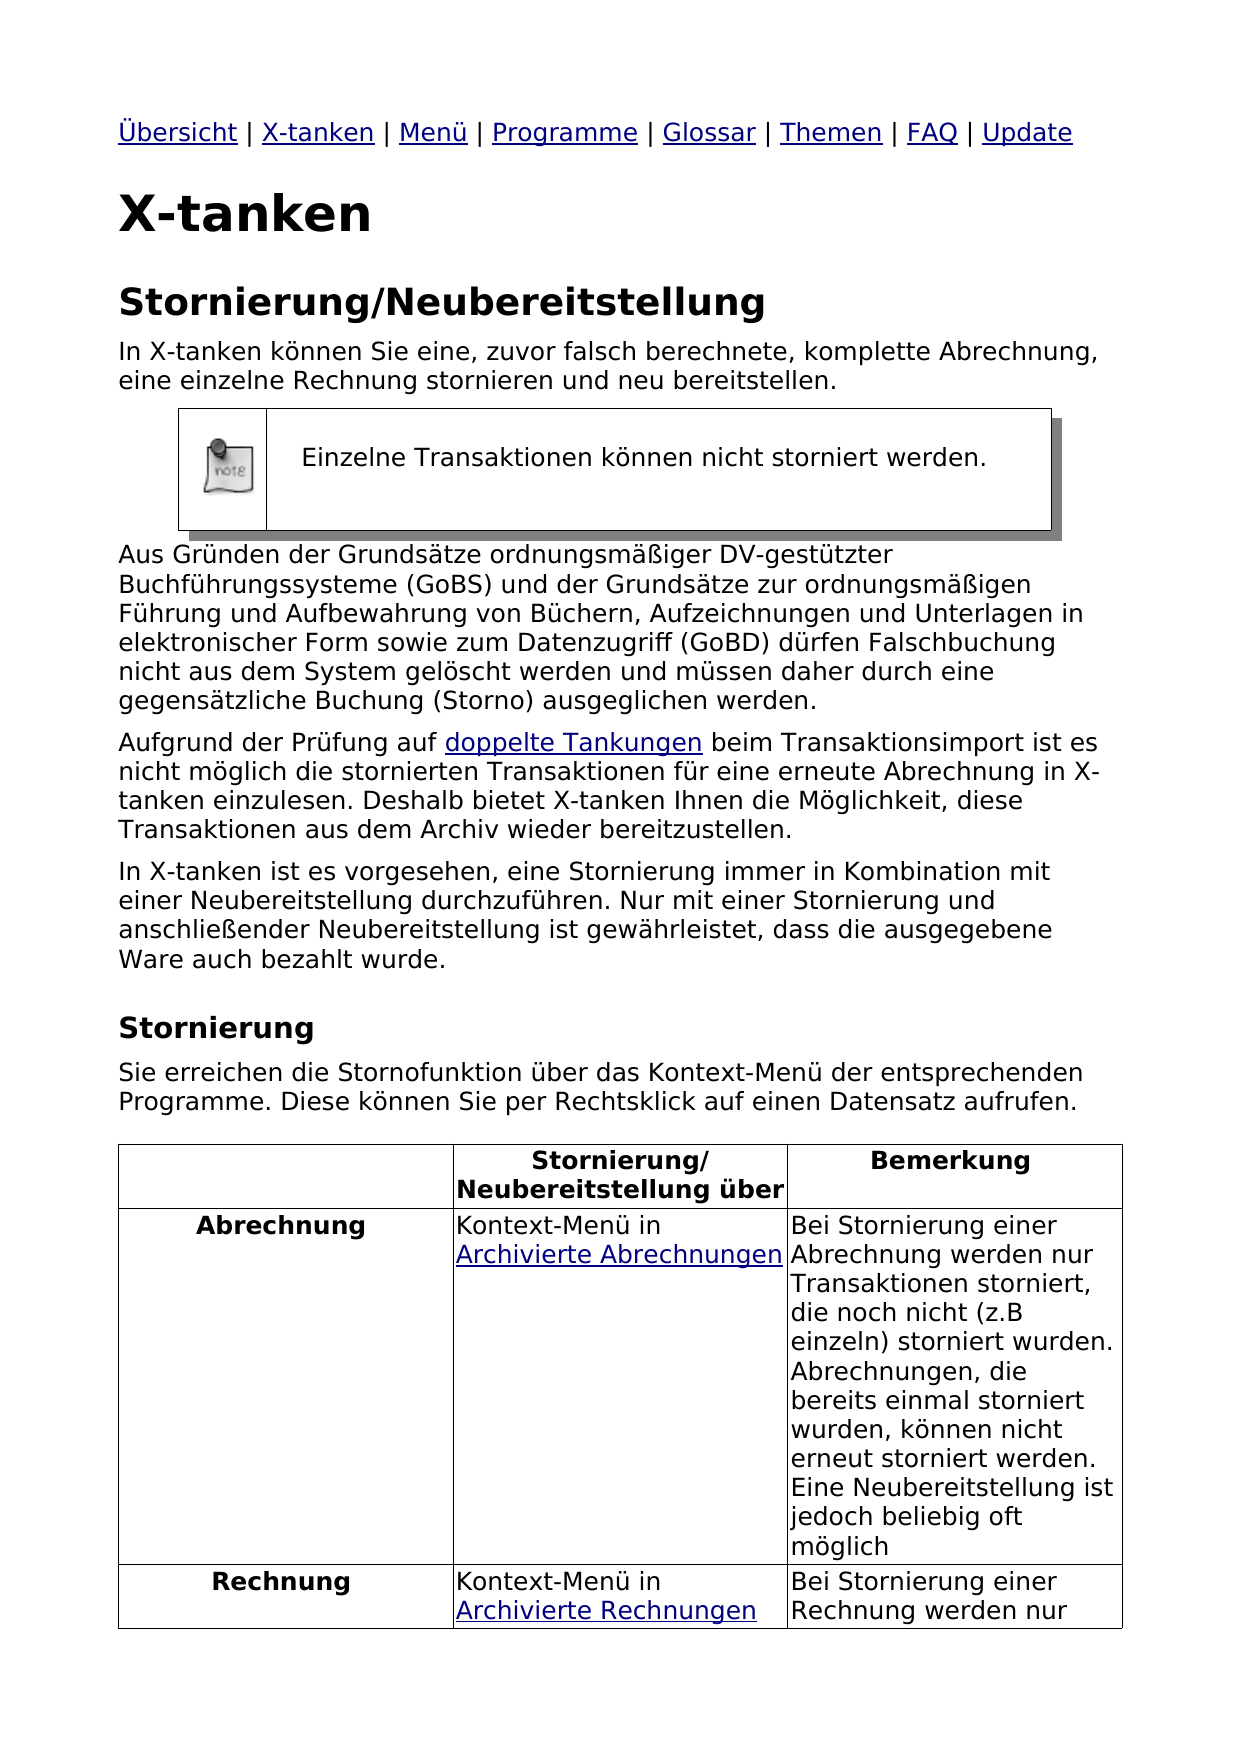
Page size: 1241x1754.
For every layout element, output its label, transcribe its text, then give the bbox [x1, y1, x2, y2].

text Übersicht | X-tanken | Menü | Programme | Glossar | Themen | FAQ | Update [118, 118, 1122, 147]
subtitle Stornierung/Neubereitstellung [118, 281, 1122, 324]
text Aus Gründen der Grundsätze ordnungsmäßiger DV-gestützter Buchführungssysteme (GoBS) und der Grundsätze zur ordnungsmäßigen Führung und Aufbewahrung von Büchern, Aufzeichnungen und Unterlagen in elektronischer Form sowie zum Datenzugriff (GoBD) dürfen Falschbuchung nicht aus dem System gelöscht werden und müssen daher durch eine gegensätzliche Buchung (Storno) ausgeglichen werden. [118, 541, 1122, 716]
table_cell Kontext-Menü in Archivierte Rechnungen [454, 1565, 787, 1628]
text In X-tanken können Sie eine, zuvor falsch berechnete, komplette Abrechnung, eine einzelne Rechnung stornieren und neu bereitstellen. [118, 337, 1122, 395]
table_cell Rechnung [119, 1565, 453, 1628]
subtitle X-tanken [118, 185, 1122, 243]
table_cell Bei Stornierung einer Abrechnung werden nur Transaktionen storniert, die noch nicht (z.B einzeln) storniert wurden. Abrechnungen, die bereits einmal storniert wurden, können nicht erneut storniert werden. Eine Neubereitstellung ist jedoch beliebig oft möglich [788, 1209, 1122, 1564]
table_header Bemerkung [788, 1145, 1122, 1208]
table_cell Kontext-Menü in Archivierte Abrechnungen [454, 1209, 787, 1564]
table_cell Abrechnung [119, 1209, 453, 1564]
picture [190, 431, 266, 507]
subtitle Stornierung [118, 1011, 1122, 1045]
text Sie erreichen die Stornofunktion über das Kontext-Menü der entsprechenden Programme. Diese können Sie per Rechtsklick auf einen Datensatz aufrufen. [118, 1058, 1122, 1116]
text Aufgrund der Prüfung auf doppelte Tankungen beim Transaktionsimport ist es nicht möglich die stornierten Transaktionen für eine erneute Abrechnung in X-tanken einzulesen. Deshalb bietet X-tanken Ihnen die Möglichkeit, diese Transaktionen aus dem Archiv wieder bereitzustellen. [118, 728, 1122, 845]
table_header [119, 1145, 453, 1208]
table_cell Bei Stornierung einer Rechnung werden nur [788, 1565, 1122, 1628]
text In X-tanken ist es vorgesehen, eine Stornierung immer in Kombination mit einer Neubereitstellung durchzuführen. Nur mit einer Stornierung und anschließender Neubereitstellung ist gewährleistet, dass die ausgegebene Ware auch bezahlt wurde. [118, 857, 1122, 974]
table_header Einzelne Transaktionen können nicht storniert werden. [267, 409, 1051, 530]
table_header Stornierung/Neubereitstellung über [454, 1145, 787, 1208]
table_header [179, 409, 266, 530]
